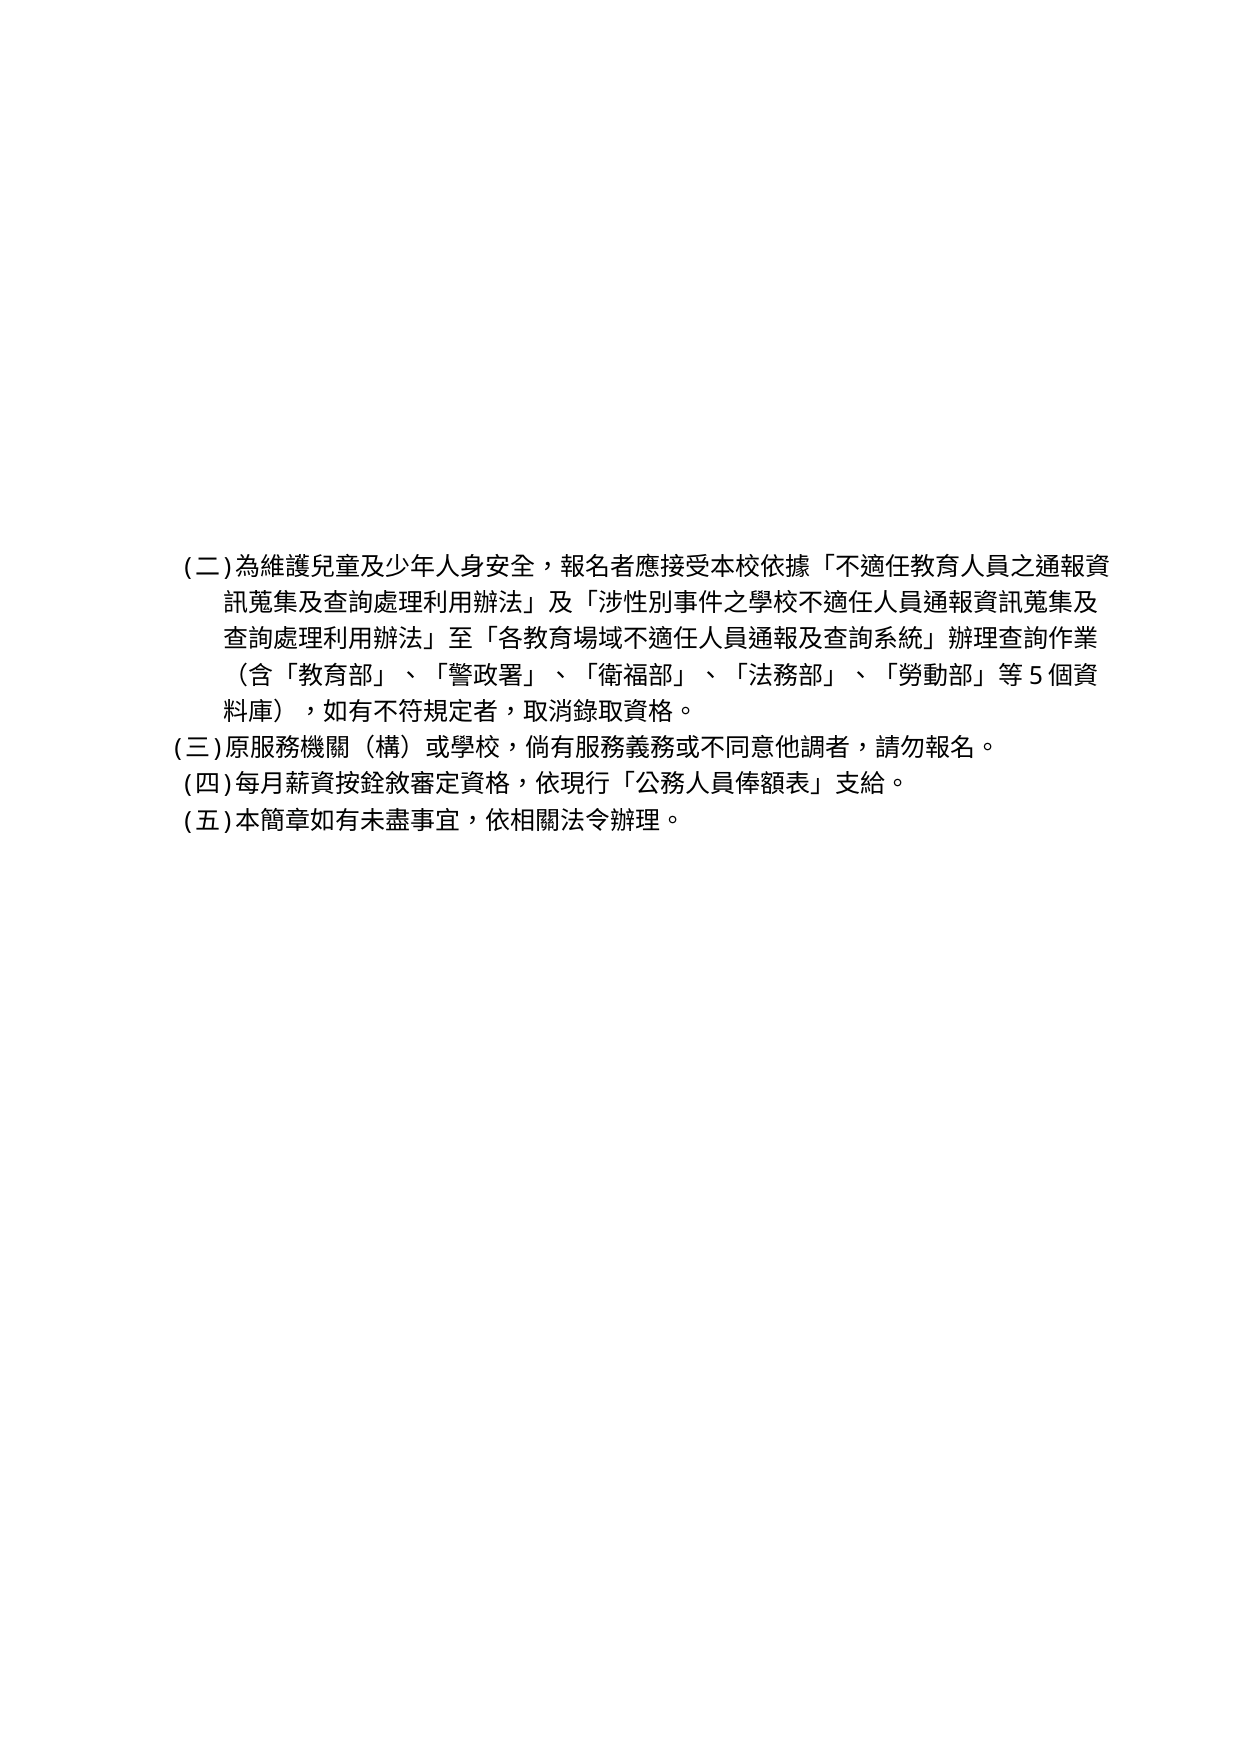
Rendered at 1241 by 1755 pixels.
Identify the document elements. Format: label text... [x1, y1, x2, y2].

text (四)每月薪資按銓敘審定資格，依現行「公務人員俸額表」支給。 [120, 764, 1120, 800]
text (三)原服務機關（構）或學校，倘有服務義務或不同意他調者，請勿報名。 [120, 728, 1120, 764]
text (二)為維護兒童及少年人身安全，報名者應接受本校依據「不適任教育人員之通報資訊蒐集及查詢處理利用辦法」及「涉性別事件之學校不適任人員通報資訊蒐集及查詢處理利用辦法」至「各教育場域不適任人員通報及查詢系統」辦理查詢作業（含「教育部」、「警政署」、「衛福部」、「法務部」、「勞動部」等5個資料庫），如有不符規定者，取消錄取資格。 [120, 546, 1120, 728]
text (五)本簡章如有未盡事宜，依相關法令辦理。 [120, 800, 1120, 836]
